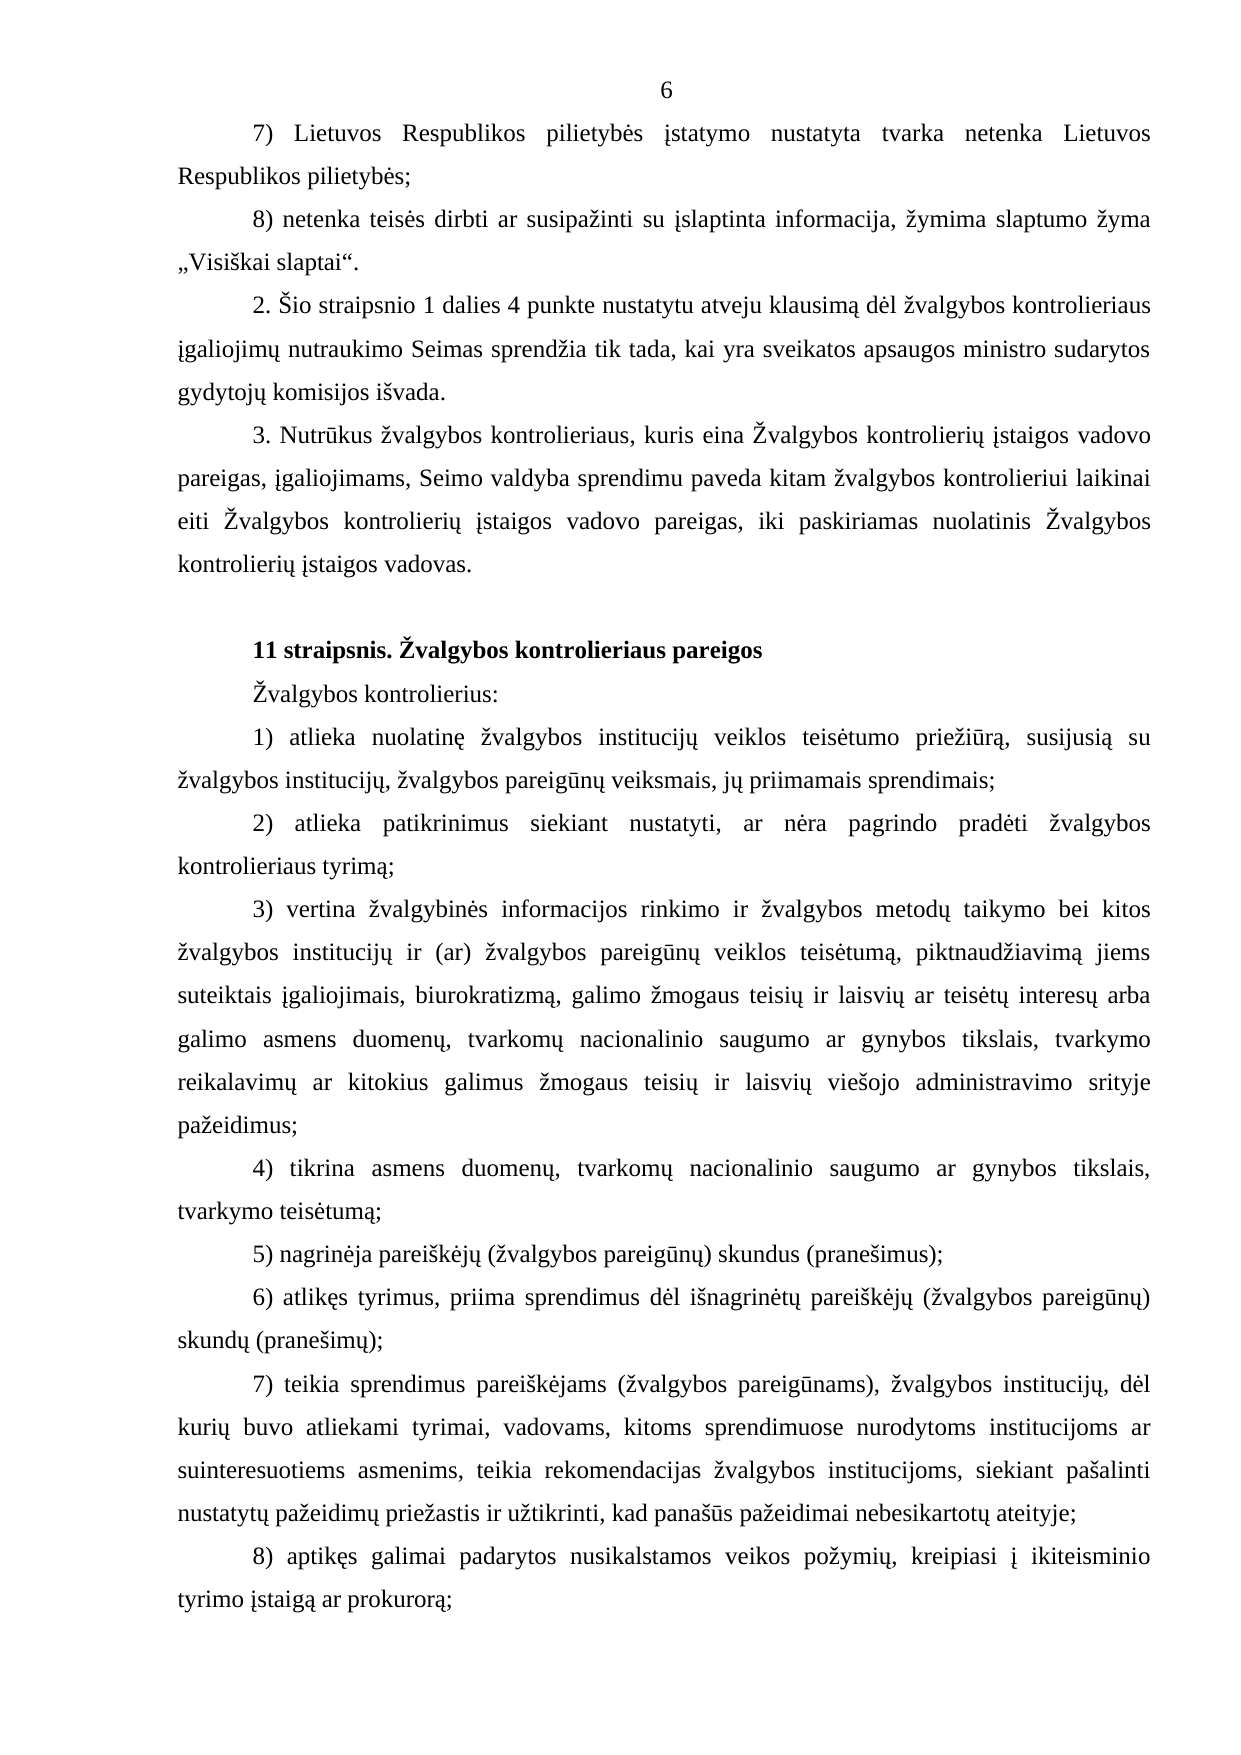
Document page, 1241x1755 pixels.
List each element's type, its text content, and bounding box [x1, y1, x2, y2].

text 11 straipsnis. Žvalgybos kontrolieriaus pareigos [177, 636, 1152, 664]
text 7) teikia sprendimus pareiškėjams (žvalgybos pareigūnams), žvalgybos institucijų, dėl kurių buvo atliekami tyrimai, vadovams, kitoms sprendimuose nurodytoms institucijoms ar suinteresuotiems asmenims, teikia rekomendacijas žvalgybos institucijoms, siekiant pašalinti nustatytų pažeidimų priežastis ir užtikrinti, kad panašūs pažeidimai nebesikartotų ateityje; [177, 1369, 1152, 1527]
text 3) vertina žvalgybinės informacijos rinkimo ir žvalgybos metodų taikymo bei kitos žvalgybos institucijų ir (ar) žvalgybos pareigūnų veiklos teisėtumą, piktnaudžiavimą jiems suteiktais įgaliojimais, biurokratizmą, galimo žmogaus teisių ir laisvių ar teisėtų interesų arba galimo asmens duomenų, tvarkomų nacionalinio saugumo ar gynybos tikslais, tvarkymo reikalavimų ar kitokius galimus žmogaus teisių ir laisvių viešojo administravimo srityje pažeidimus; [177, 894, 1152, 1139]
text 8) aptikęs galimai padarytos nusikalstamos veikos požymių, kreipiasi į ikiteisminio tyrimo įstaigą ar prokurorą; [177, 1541, 1152, 1613]
text 6) atlikęs tyrimus, priima sprendimus dėl išnagrinėtų pareiškėjų (žvalgybos pareigūnų) skundų (pranešimų); [177, 1282, 1152, 1354]
text 2. Šio straipsnio 1 dalies 4 punkte nustatytu atveju klausimą dėl žvalgybos kontrolieriaus įgaliojimų nutraukimo Seimas sprendžia tik tada, kai yra sveikatos apsaugos ministro sudarytos gydytojų komisijos išvada. [177, 291, 1152, 406]
text Žvalgybos kontrolierius: [177, 679, 1152, 707]
text 4) tikrina asmens duomenų, tvarkomų nacionalinio saugumo ar gynybos tikslais, tvarkymo teisėtumą; [177, 1153, 1152, 1225]
text 2) atlieka patikrinimus siekiant nustatyti, ar nėra pagrindo pradėti žvalgybos kontrolieriaus tyrimą; [177, 808, 1152, 880]
text 3. Nutrūkus žvalgybos kontrolieriaus, kuris eina Žvalgybos kontrolierių įstaigos vadovo pareigas, įgaliojimams, Seimo valdyba sprendimu paveda kitam žvalgybos kontrolieriui laikinai eiti Žvalgybos kontrolierių įstaigos vadovo pareigas, iki paskiriamas nuolatinis Žvalgybos kontrolierių įstaigos vadovas. [177, 420, 1152, 578]
text 7) Lietuvos Respublikos pilietybės įstatymo nustatyta tvarka netenka Lietuvos Respublikos pilietybės; [177, 118, 1152, 190]
text 8) netenka teisės dirbti ar susipažinti su įslaptinta informacija, žymima slaptumo žyma „Visiškai slaptai“. [177, 204, 1152, 276]
text 1) atlieka nuolatinę žvalgybos institucijų veiklos teisėtumo priežiūrą, susijusią su žvalgybos institucijų, žvalgybos pareigūnų veiksmais, jų priimamais sprendimais; [177, 722, 1152, 794]
text 5) nagrinėja pareiškėjų (žvalgybos pareigūnų) skundus (pranešimus); [177, 1239, 1152, 1268]
